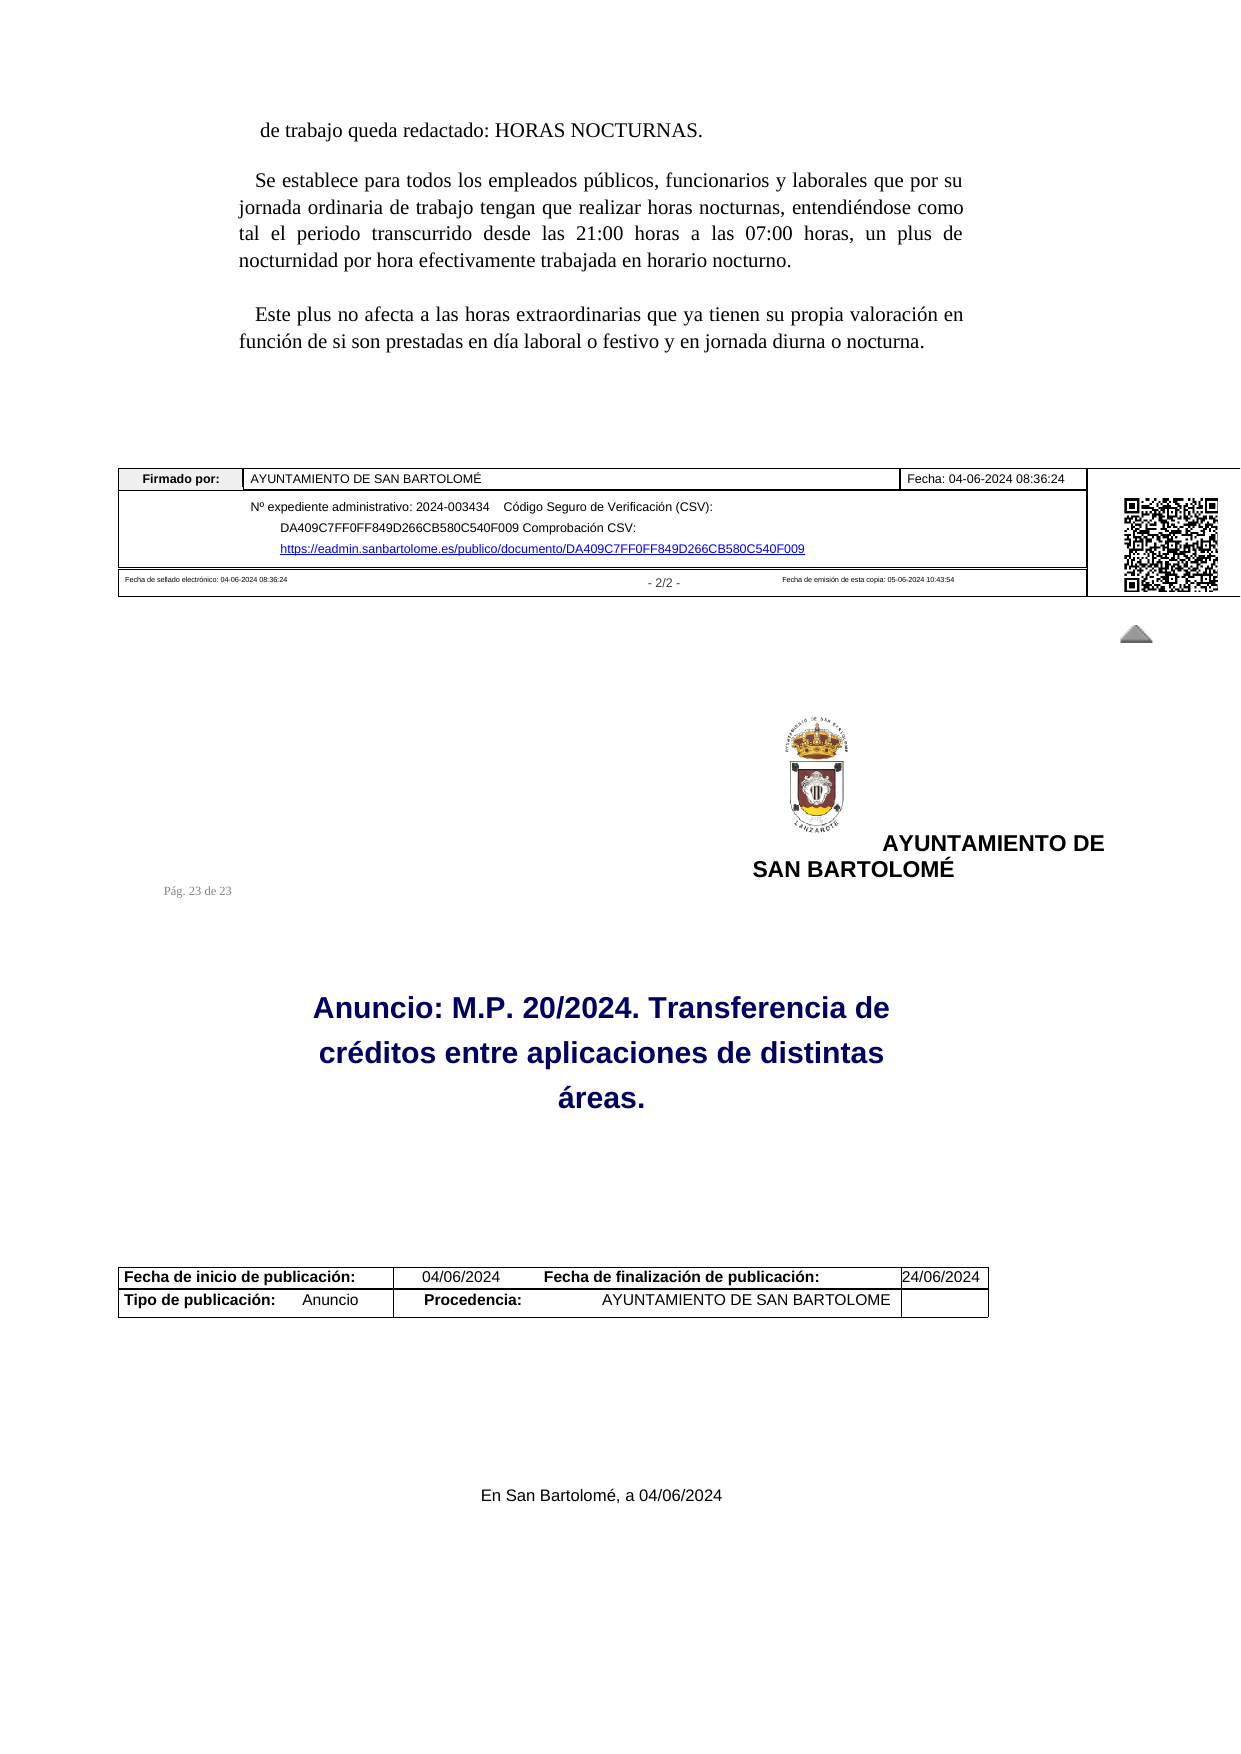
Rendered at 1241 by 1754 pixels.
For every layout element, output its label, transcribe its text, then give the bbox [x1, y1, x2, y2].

table_cell Nº expediente administrativo: 2024-003434 Código Seguro de Verificación (CSV): DA409C7FF0FF849D266CB580C540F009 Comprobación CSV: https://eadmin.sanbartolome.es/publico/documento/DA409C7FF0FF849D266CB580C540F009 [119, 491, 1086, 567]
table_cell [902, 1290, 988, 1317]
table_header Firmado por: [119, 469, 242, 487]
table_cell Fecha de sellado electrónico: 04-06-2024 08:36:24 - 2/2 - Fecha de emisión de esta copia: 05-06-2024 10:43:54 [119, 570, 1086, 596]
text Este plus no afecta a las horas extraordinarias que ya tienen su propia valoración en función de si son prestadas en día laboral o festivo y en jornada diurna o nocturna. [239, 302, 964, 353]
table_header 24/06/2024 [902, 1268, 988, 1288]
table_header 04/06/2024 Fecha de finalización de publicación: [394, 1268, 901, 1288]
table_header Fecha de inicio de publicación: [119, 1268, 393, 1288]
text Pág. 23 de 23 [164, 884, 1122, 898]
text de trabajo queda redactado: HORAS NOCTURNAS. [255, 118, 964, 142]
table_header Fecha: 04-06-2024 08:36:24 [901, 469, 1086, 489]
table_cell Procedencia: AYUNTAMIENTO DE SAN BARTOLOME [394, 1290, 901, 1317]
text AYUNTAMIENTO DE SAN BARTOLOMÉ [752, 700, 1122, 883]
text Anuncio: M.P. 20/2024. Transferencia de créditos entre aplicaciones de distintas áreas. [301, 990, 902, 1115]
table_header AYUNTAMIENTO DE SAN BARTOLOMÉ [244, 469, 899, 489]
table_cell Tipo de publicación: Anuncio [119, 1290, 393, 1317]
text Se establece para todos los empleados públicos, funcionarios y laborales que por su jornada ordinaria de trabajo tengan que realizar horas nocturnas, entendiéndose como tal el periodo transcurrido desde las 21:00 horas a las 07:00 horas, un plus de nocturnidad por hora efectivamente trabajada en horario nocturno. [239, 168, 964, 272]
table_header [1088, 469, 1240, 596]
text En San Bartolomé, a 04/06/2024 [301, 1485, 902, 1504]
